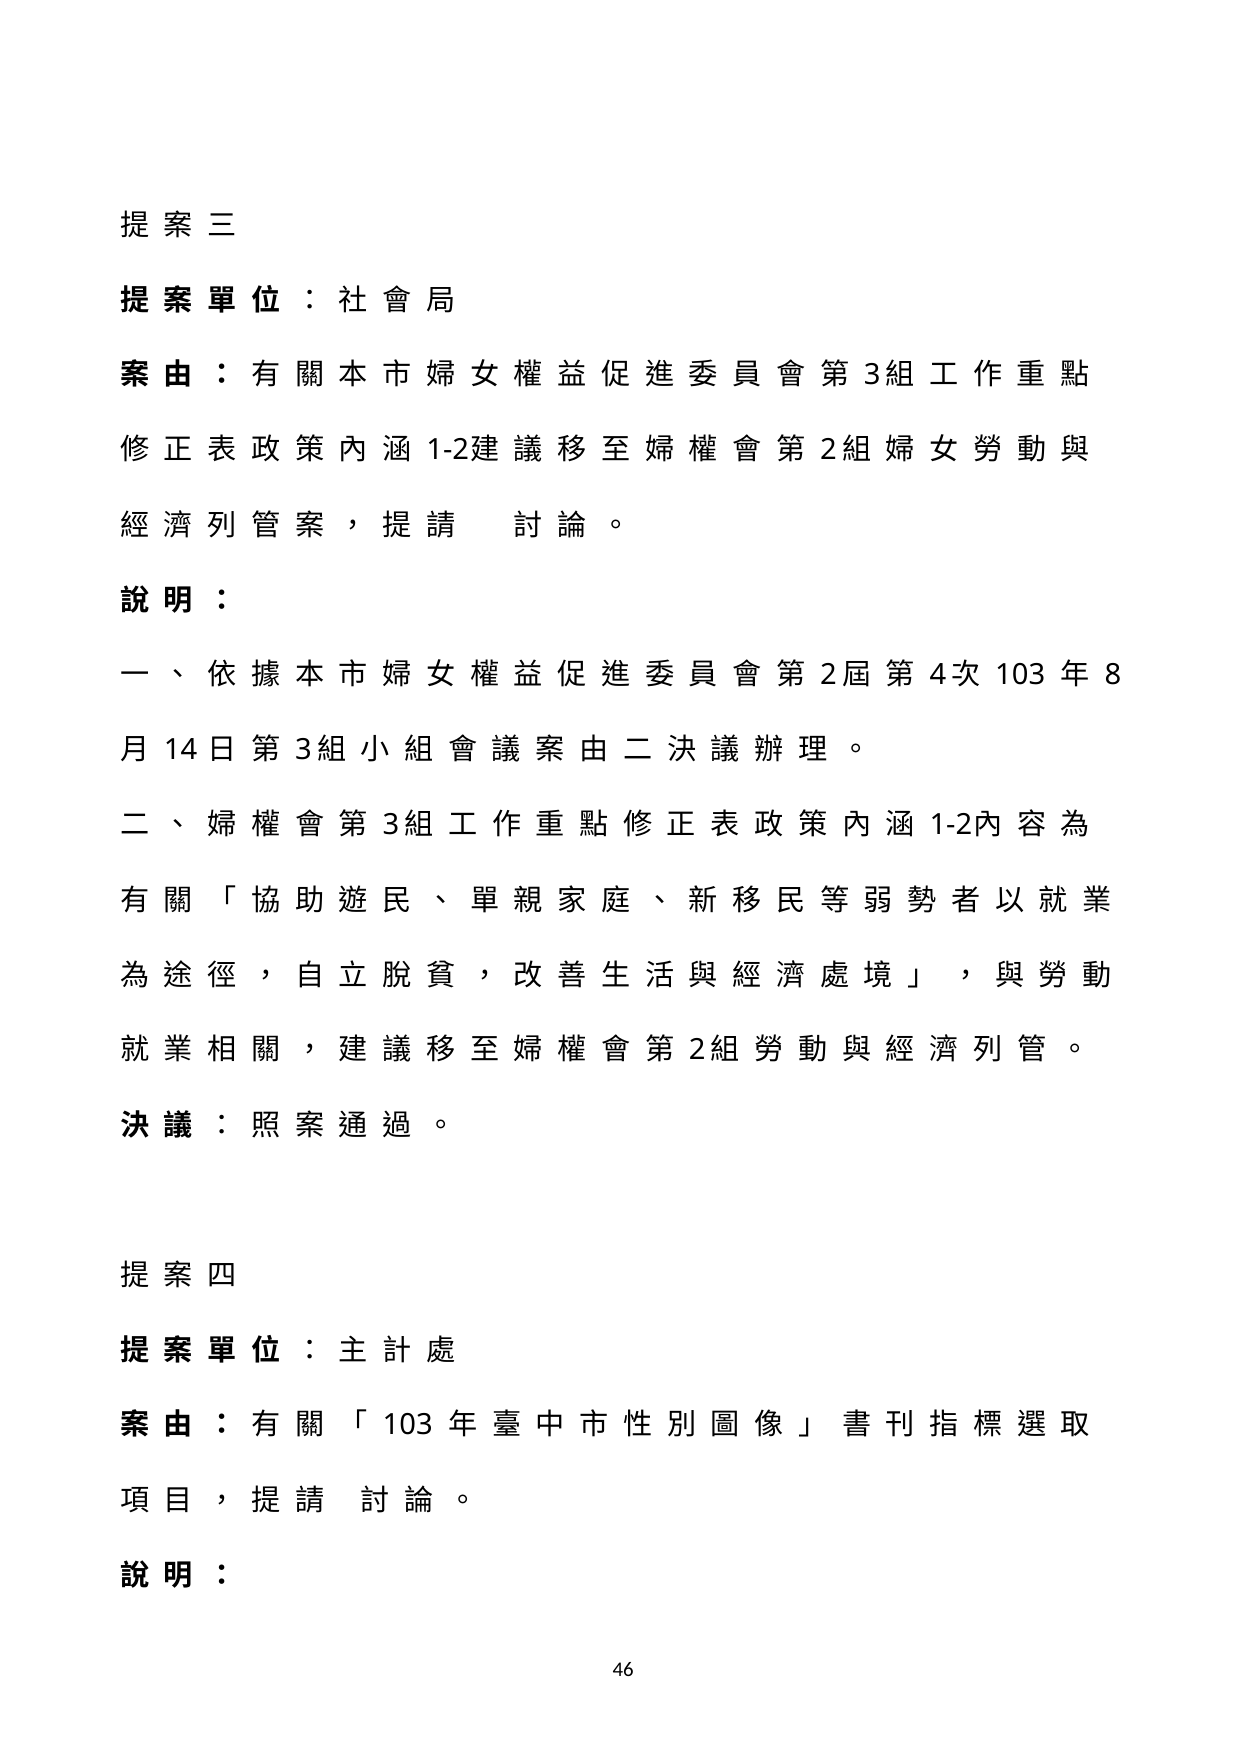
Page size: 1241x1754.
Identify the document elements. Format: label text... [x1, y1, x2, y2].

text 說明： [120, 553, 1126, 628]
text 二、婦權會第3組工作重點修正表政策內涵1-2內容為有關「協助遊民、單親家庭、新移民等弱勢者以就業為途徑，自立脫貧，改善生活與經濟處境」，與勞動就業相關，建議移至婦權會第2組勞動與經濟列管。 [120, 778, 1126, 1078]
text 案由：有關本市婦女權益促進委員會第3組工作重點修正表政策內涵1-2建議移至婦權會第2組婦女勞動與經濟列管案，提請 討論。 [120, 328, 1126, 553]
text 提案單位：主計處 [120, 1303, 1126, 1378]
text 決議：照案通過。 [120, 1078, 1126, 1153]
text 提案三 [120, 178, 1126, 253]
text 一、依據本市婦女權益促進委員會第2屆第4次103年8月14日第3組小組會議案由二決議辦理。 [120, 628, 1126, 778]
text 提案四 [120, 1228, 1126, 1303]
text 案由：有關「103年臺中市性別圖像」書刊指標選取項目，提請 討論。 [120, 1378, 1126, 1528]
text 提案單位：社會局 [120, 253, 1126, 328]
text 說明： [120, 1528, 1126, 1603]
